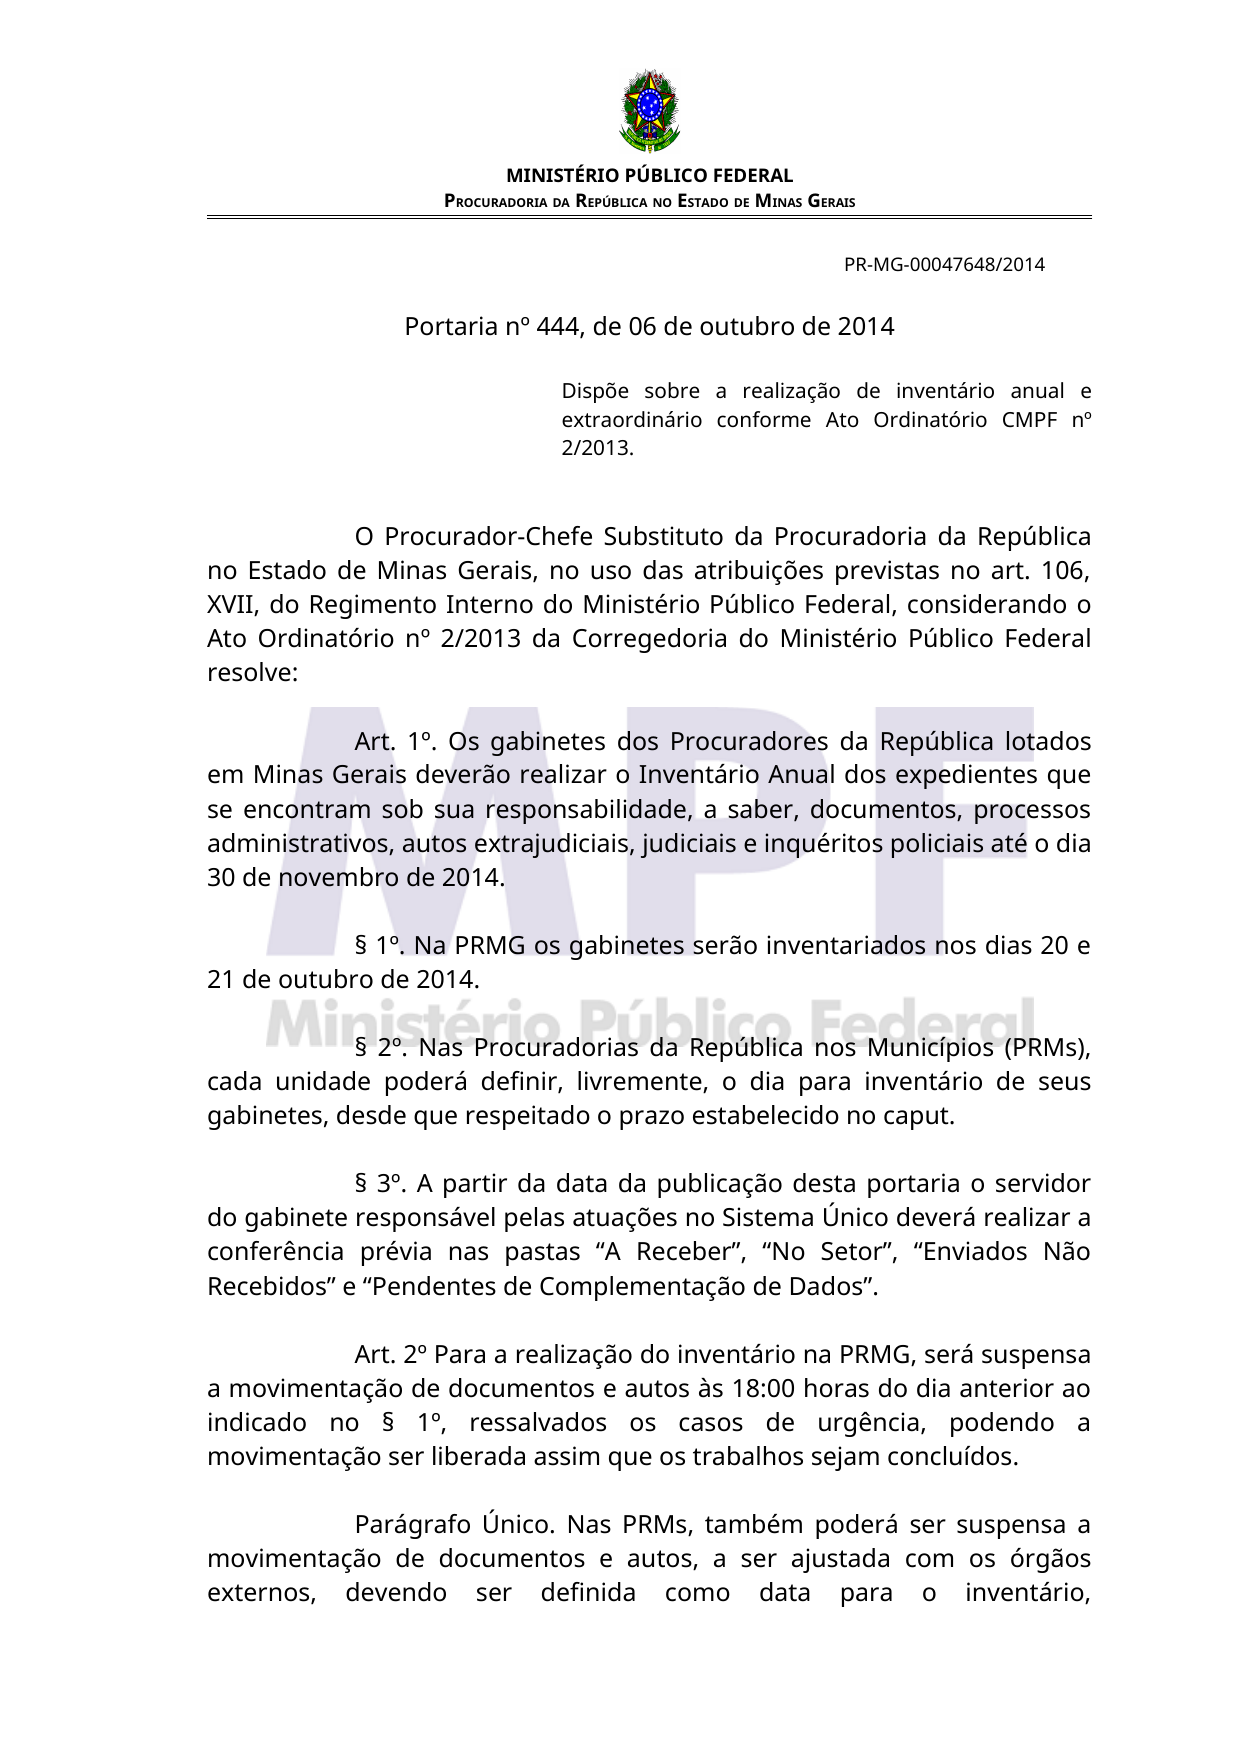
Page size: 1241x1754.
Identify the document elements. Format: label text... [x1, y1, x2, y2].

text § 2º. Nas Procuradorias da República nos Municípios (PRMs), cada unidade poderá definir, livremente, o dia para inventário de seus gabinetes, desde que respeitado o prazo estabelecido no caput. [207, 1030, 1092, 1132]
text PR-MG-00047648/2014 [207, 252, 1092, 277]
text Art. 1º. Os gabinetes dos Procuradores da República lotados em Minas Gerais deverão realizar o Inventário Anual dos expedientes que se encontram sob sua responsabilidade, a saber, documentos, processos administrativos, autos extrajudiciais, judiciais e inquéritos policiais até o dia 30 de novembro de 2014. [207, 723, 1092, 893]
text Portaria nº 444, de 06 de outubro de 2014 [207, 308, 1092, 342]
text § 1º. Na PRMG os gabinetes serão inventariados nos dias 20 e 21 de outubro de 2014. [207, 927, 1092, 996]
text Art. 2º Para a realização do inventário na PRMG, será suspensa a movimentação de documentos e autos às 18:00 horas do dia anterior ao indicado no § 1º, ressalvados os casos de urgência, podendo a movimentação ser liberada assim que os trabalhos sejam concluídos. [207, 1336, 1092, 1472]
text Parágrafo Único. Nas PRMs, também poderá ser suspensa a movimentação de documentos e autos, a ser ajustada com os órgãos externos, devendo ser definida como data para o inventário, [207, 1507, 1092, 1609]
text § 3º. A partir da data da publicação desta portaria o servidor do gabinete responsável pelas atuações no Sistema Único deverá realizar a conferência prévia nas pastas “A Receber”, “No Setor”, “Enviados Não Recebidos” e “Pendentes de Complementação de Dados”. [207, 1166, 1092, 1302]
text Dispõe sobre a realização de inventário anual e extraordinário conforme Ato Ordinatório CMPF nº 2/2013. [561, 377, 1092, 462]
picture [266, 996, 1034, 1030]
text O Procurador-Chefe Substituto da Procuradoria da República no Estado de Minas Gerais, no uso das atribuições previstas no art. 106, XVII, do Regimento Interno do Ministério Público Federal, considerando o Ato Ordinatório nº 2/2013 da Corregedoria do Ministério Público Federal resolve: [207, 519, 1092, 689]
picture [266, 707, 1034, 723]
picture [619, 68, 681, 154]
picture [266, 893, 1034, 927]
